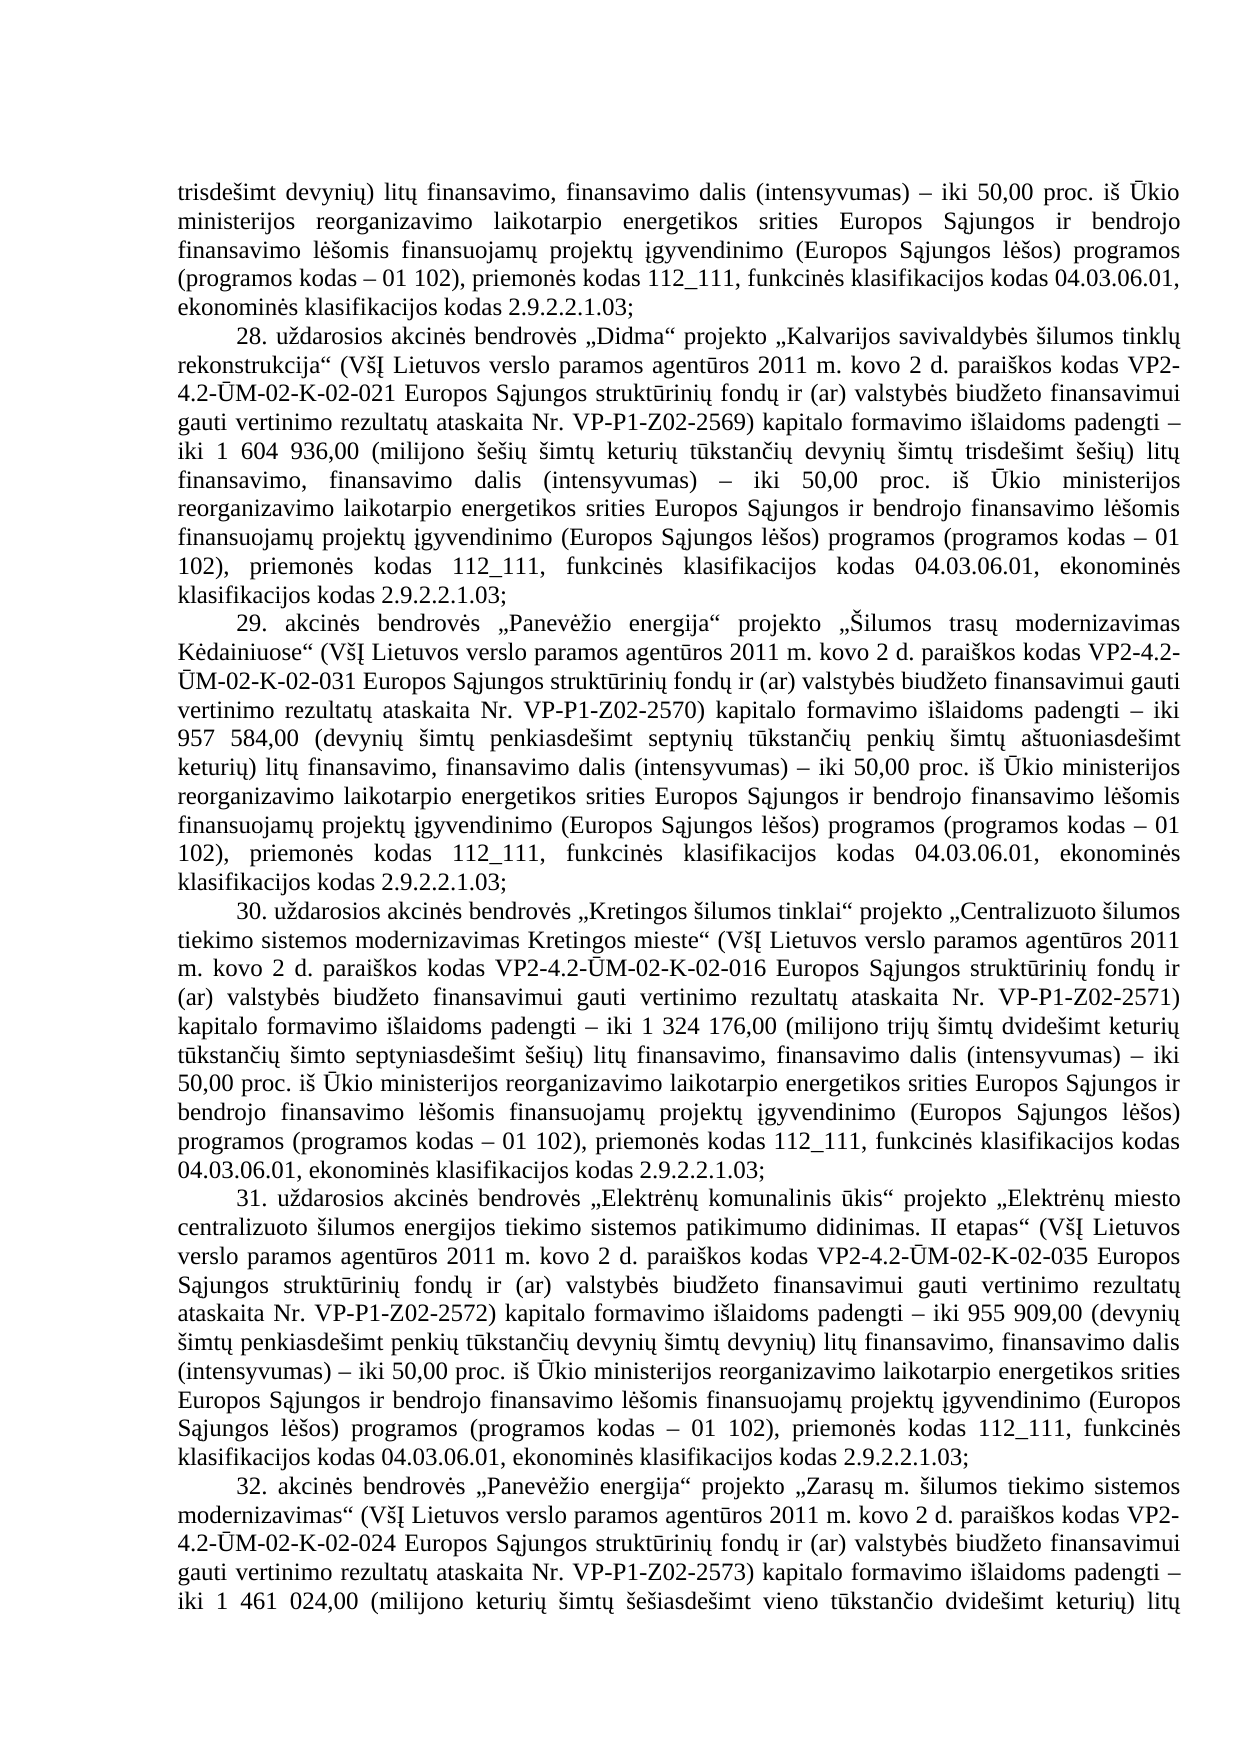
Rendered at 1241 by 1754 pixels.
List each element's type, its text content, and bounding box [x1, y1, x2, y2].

text 30. uždarosios akcinės bendrovės „Kretingos šilumos tinklai“ projekto „Centralizuoto šilumos tiekimo sistemos modernizavimas Kretingos mieste“ (VšĮ Lietuvos verslo paramos agentūros 2011 m. kovo 2 d. paraiškos kodas VP2-4.2-ŪM-02-K-02-016 Europos Sąjungos struktūrinių fondų ir (ar) valstybės biudžeto finansavimui gauti vertinimo rezultatų ataskaita Nr. VP-P1-Z02-2571) kapitalo formavimo išlaidoms padengti – iki 1 324 176,00 (milijono trijų šimtų dvidešimt keturių tūkstančių šimto septyniasdešimt šešių) litų finansavimo, finansavimo dalis (intensyvumas) – iki 50,00 proc. iš Ūkio ministerijos reorganizavimo laikotarpio energetikos srities Europos Sąjungos ir bendrojo finansavimo lėšomis finansuojamų projektų įgyvendinimo (Europos Sąjungos lėšos) programos (programos kodas – 01 102), priemonės kodas 112_111, funkcinės klasifikacijos kodas 04.03.06.01, ekonominės klasifikacijos kodas 2.9.2.2.1.03; [177, 896, 1181, 1183]
text 32. akcinės bendrovės „Panevėžio energija“ projekto „Zarasų m. šilumos tiekimo sistemos modernizavimas“ (VšĮ Lietuvos verslo paramos agentūros 2011 m. kovo 2 d. paraiškos kodas VP2-4.2-ŪM-02-K-02-024 Europos Sąjungos struktūrinių fondų ir (ar) valstybės biudžeto finansavimui gauti vertinimo rezultatų ataskaita Nr. VP-P1-Z02-2573) kapitalo formavimo išlaidoms padengti – iki 1 461 024,00 (milijono keturių šimtų šešiasdešimt vieno tūkstančio dvidešimt keturių) litų [177, 1471, 1181, 1615]
text 28. uždarosios akcinės bendrovės „Didma“ projekto „Kalvarijos savivaldybės šilumos tinklų rekonstrukcija“ (VšĮ Lietuvos verslo paramos agentūros 2011 m. kovo 2 d. paraiškos kodas VP2-4.2-ŪM-02-K-02-021 Europos Sąjungos struktūrinių fondų ir (ar) valstybės biudžeto finansavimui gauti vertinimo rezultatų ataskaita Nr. VP-P1-Z02-2569) kapitalo formavimo išlaidoms padengti – iki 1 604 936,00 (milijono šešių šimtų keturių tūkstančių devynių šimtų trisdešimt šešių) litų finansavimo, finansavimo dalis (intensyvumas) – iki 50,00 proc. iš Ūkio ministerijos reorganizavimo laikotarpio energetikos srities Europos Sąjungos ir bendrojo finansavimo lėšomis finansuojamų projektų įgyvendinimo (Europos Sąjungos lėšos) programos (programos kodas – 01 102), priemonės kodas 112_111, funkcinės klasifikacijos kodas 04.03.06.01, ekonominės klasifikacijos kodas 2.9.2.2.1.03; [177, 321, 1181, 608]
text 31. uždarosios akcinės bendrovės „Elektrėnų komunalinis ūkis“ projekto „Elektrėnų miesto centralizuoto šilumos energijos tiekimo sistemos patikimumo didinimas. II etapas“ (VšĮ Lietuvos verslo paramos agentūros 2011 m. kovo 2 d. paraiškos kodas VP2-4.2-ŪM-02-K-02-035 Europos Sąjungos struktūrinių fondų ir (ar) valstybės biudžeto finansavimui gauti vertinimo rezultatų ataskaita Nr. VP-P1-Z02-2572) kapitalo formavimo išlaidoms padengti – iki 955 909,00 (devynių šimtų penkiasdešimt penkių tūkstančių devynių šimtų devynių) litų finansavimo, finansavimo dalis (intensyvumas) – iki 50,00 proc. iš Ūkio ministerijos reorganizavimo laikotarpio energetikos srities Europos Sąjungos ir bendrojo finansavimo lėšomis finansuojamų projektų įgyvendinimo (Europos Sąjungos lėšos) programos (programos kodas – 01 102), priemonės kodas 112_111, funkcinės klasifikacijos kodas 04.03.06.01, ekonominės klasifikacijos kodas 2.9.2.2.1.03; [177, 1183, 1181, 1471]
text 29. akcinės bendrovės „Panevėžio energija“ projekto „Šilumos trasų modernizavimas Kėdainiuose“ (VšĮ Lietuvos verslo paramos agentūros 2011 m. kovo 2 d. paraiškos kodas VP2-4.2-ŪM-02-K-02-031 Europos Sąjungos struktūrinių fondų ir (ar) valstybės biudžeto finansavimui gauti vertinimo rezultatų ataskaita Nr. VP-P1-Z02-2570) kapitalo formavimo išlaidoms padengti – iki 957 584,00 (devynių šimtų penkiasdešimt septynių tūkstančių penkių šimtų aštuoniasdešimt keturių) litų finansavimo, finansavimo dalis (intensyvumas) – iki 50,00 proc. iš Ūkio ministerijos reorganizavimo laikotarpio energetikos srities Europos Sąjungos ir bendrojo finansavimo lėšomis finansuojamų projektų įgyvendinimo (Europos Sąjungos lėšos) programos (programos kodas – 01 102), priemonės kodas 112_111, funkcinės klasifikacijos kodas 04.03.06.01, ekonominės klasifikacijos kodas 2.9.2.2.1.03; [177, 608, 1181, 896]
text trisdešimt devynių) litų finansavimo, finansavimo dalis (intensyvumas) – iki 50,00 proc. iš Ūkio ministerijos reorganizavimo laikotarpio energetikos srities Europos Sąjungos ir bendrojo finansavimo lėšomis finansuojamų projektų įgyvendinimo (Europos Sąjungos lėšos) programos (programos kodas – 01 102), priemonės kodas 112_111, funkcinės klasifikacijos kodas 04.03.06.01, ekonominės klasifikacijos kodas 2.9.2.2.1.03; [177, 177, 1181, 321]
